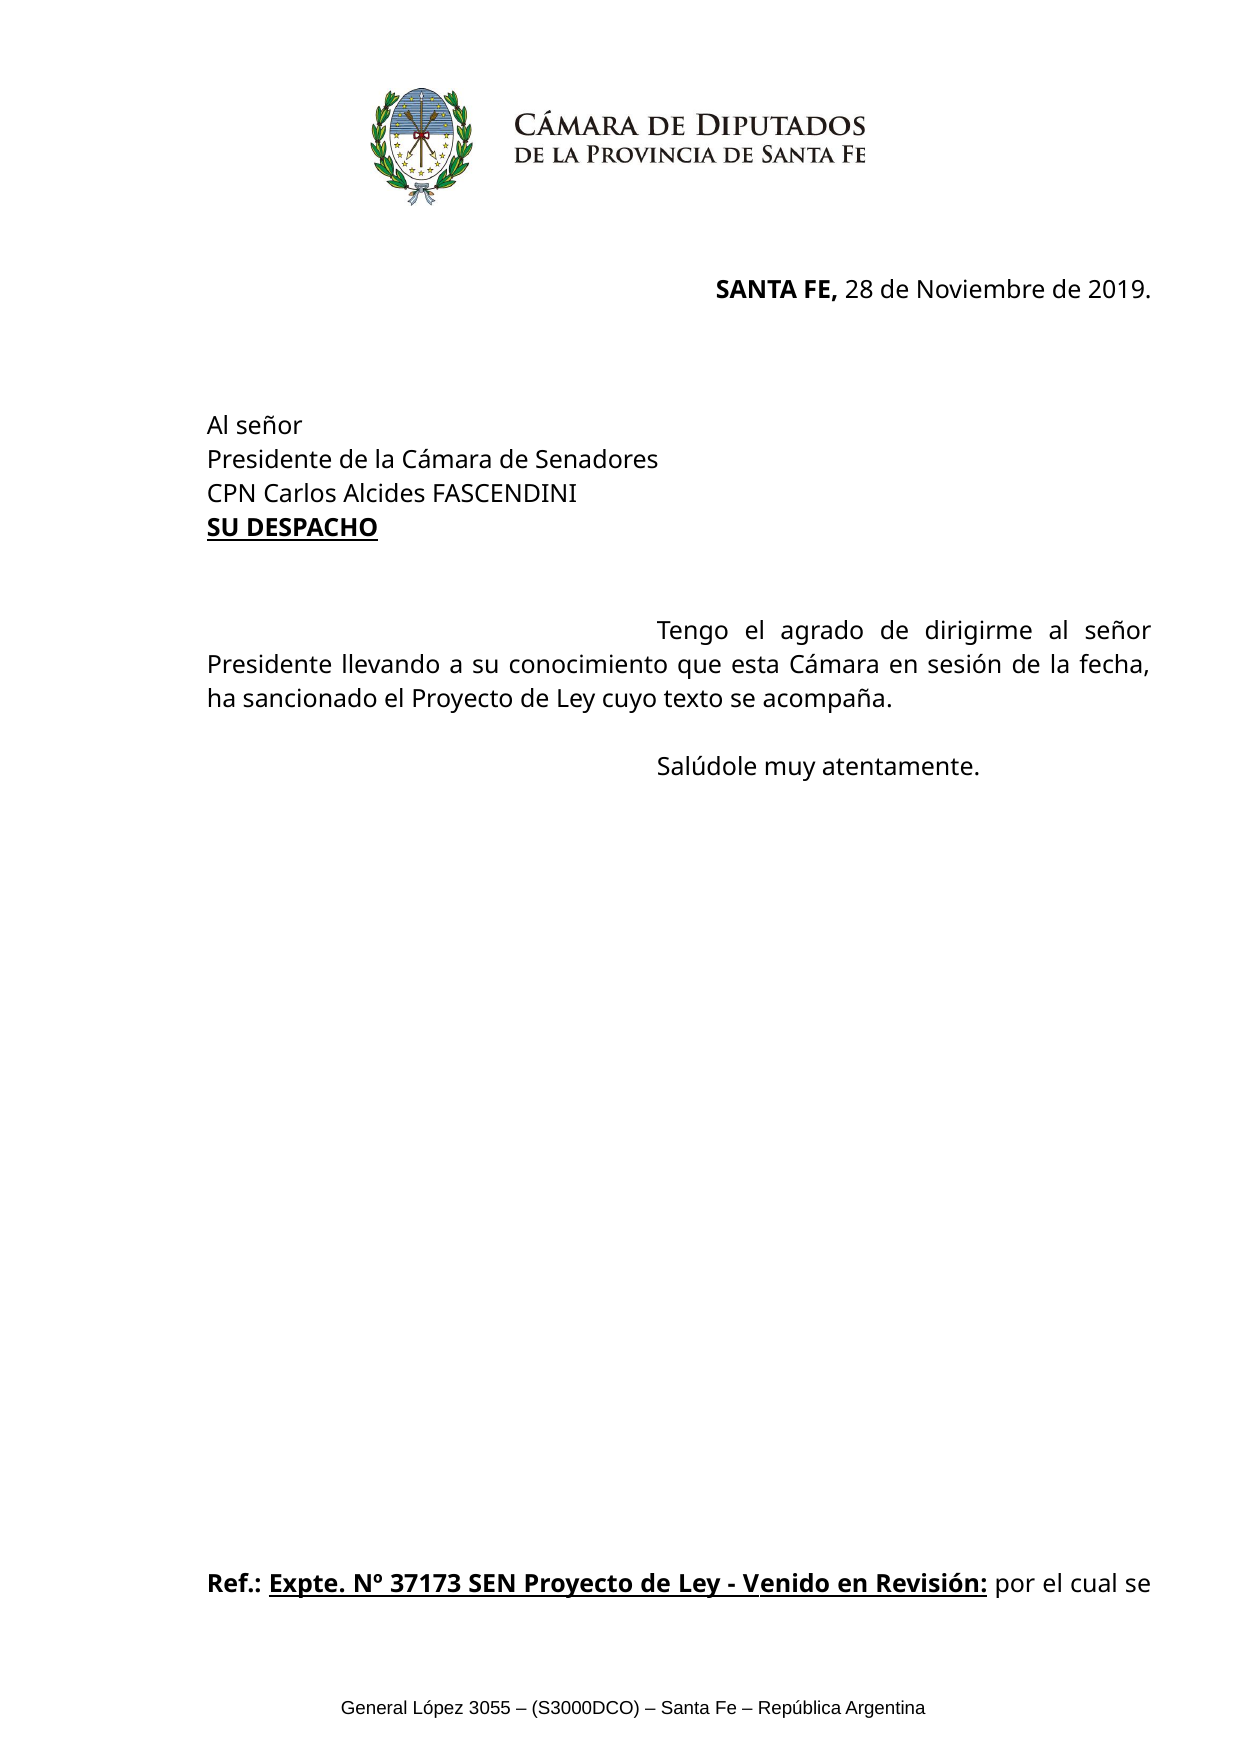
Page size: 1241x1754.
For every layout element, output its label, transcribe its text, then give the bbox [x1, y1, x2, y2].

text SANTA FE, 28 de Noviembre de 2019. [207, 272, 1152, 306]
text Al señor [207, 408, 1152, 442]
text Salúdole muy atentamente. [207, 748, 1152, 783]
text Ref.: Expte. Nº 37173 SEN Proyecto de Ley - Venido en Revisión: por el cual se [207, 1566, 1152, 1600]
picture [370, 88, 866, 210]
text CPN Carlos Alcides FASCENDINI [207, 476, 1152, 510]
text Presidente de la Cámara de Senadores [207, 442, 1152, 476]
text SU DESPACHO [207, 510, 1152, 544]
text Tengo el agrado de dirigirme al señor Presidente llevando a su conocimiento que esta Cámara en sesión de la fecha, ha sancionado el Proyecto de Ley cuyo texto se acompaña. [207, 612, 1152, 714]
